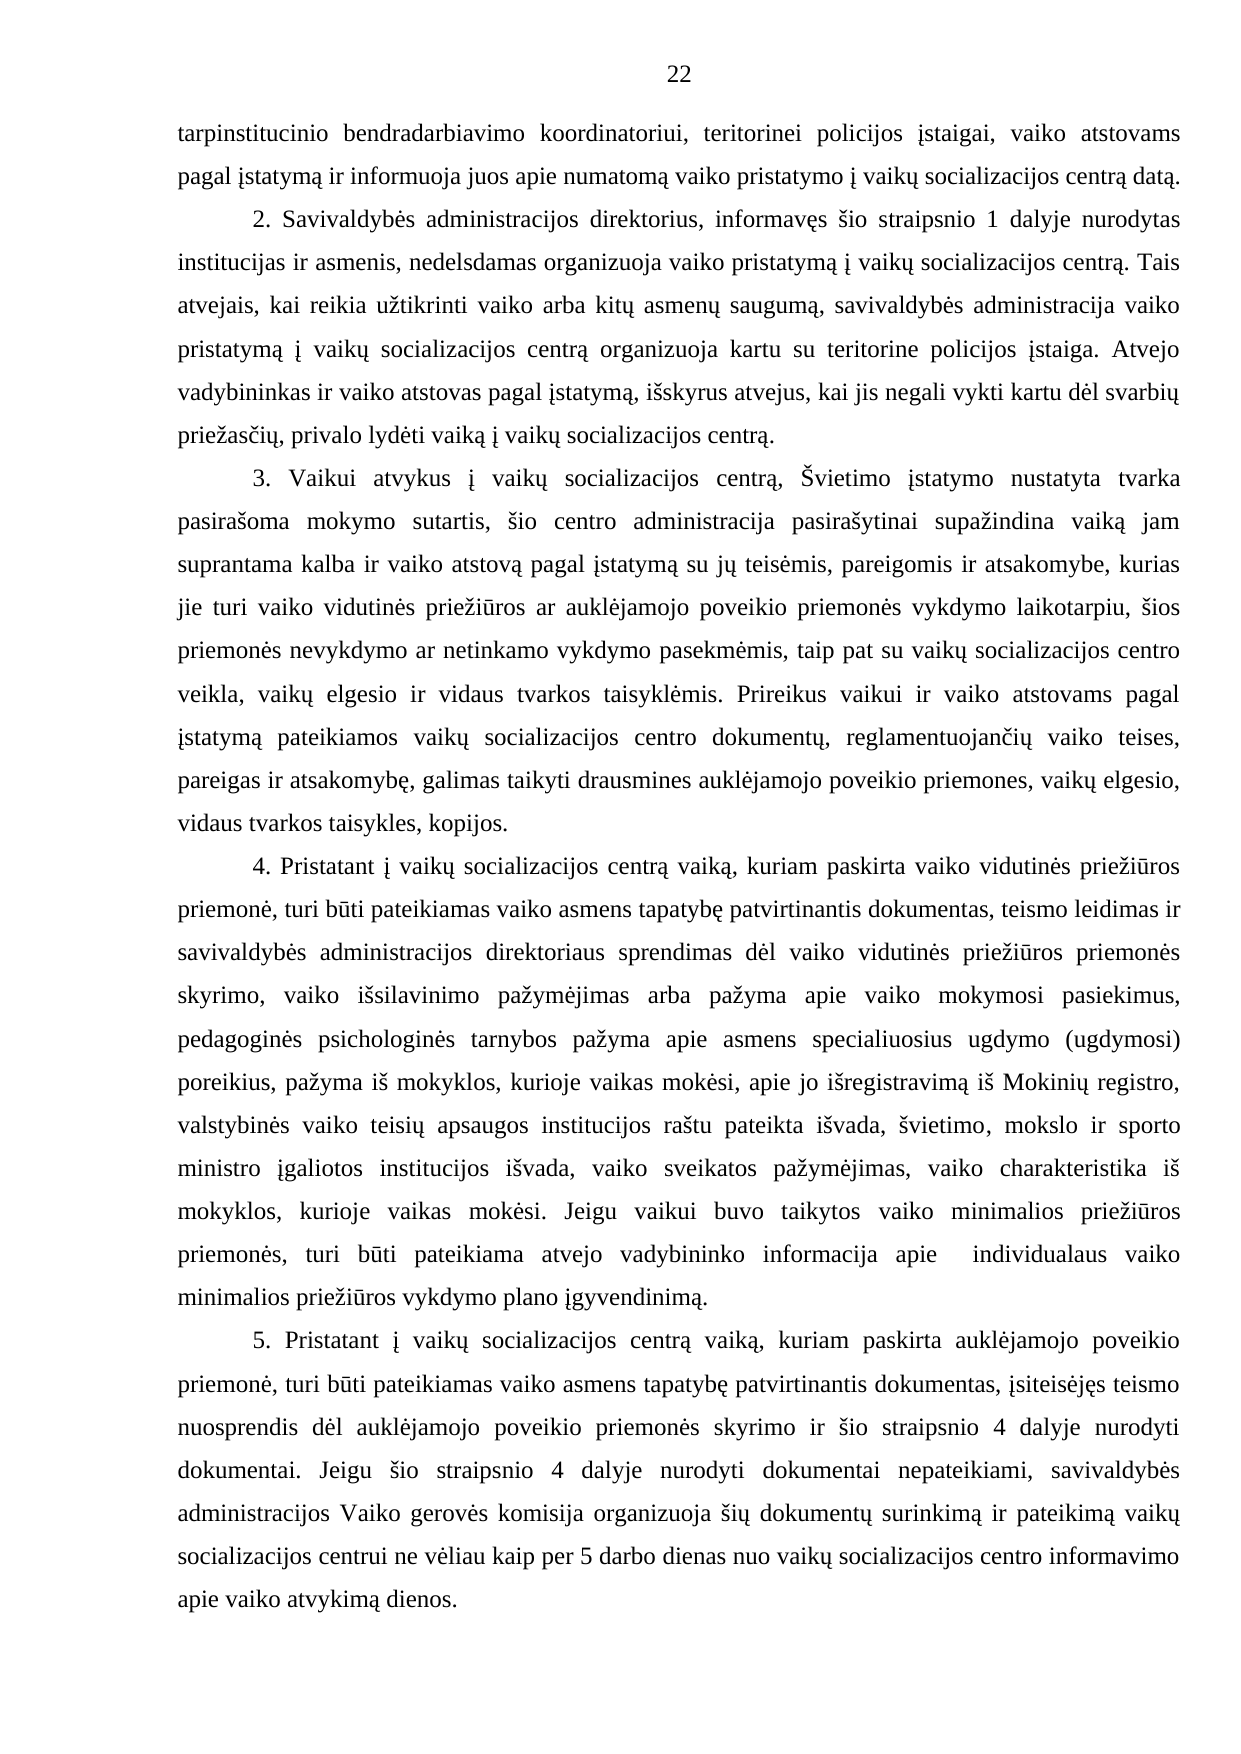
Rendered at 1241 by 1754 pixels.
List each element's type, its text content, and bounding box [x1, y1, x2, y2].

text 4. Pristatant į vaikų socializacijos centrą vaiką, kuriam paskirta vaiko vidutinės priežiūros priemonė, turi būti pateikiamas vaiko asmens tapatybę patvirtinantis dokumentas, teismo leidimas ir savivaldybės administracijos direktoriaus sprendimas dėl vaiko vidutinės priežiūros priemonės skyrimo, vaiko išsilavinimo pažymėjimas arba pažyma apie vaiko mokymosi pasiekimus, pedagoginės psichologinės tarnybos pažyma apie asmens specialiuosius ugdymo (ugdymosi) poreikius, pažyma iš mokyklos, kurioje vaikas mokėsi, apie jo išregistravimą iš Mokinių registro, valstybinės vaiko teisių apsaugos institucijos raštu pateikta išvada, švietimo, mokslo ir sporto ministro įgaliotos institucijos išvada, vaiko sveikatos pažymėjimas, vaiko charakteristika iš mokyklos, kurioje vaikas mokėsi. Jeigu vaikui buvo taikytos vaiko minimalios priežiūros priemonės, turi būti pateikiama atvejo vadybininko informacija apie individualaus vaiko minimalios priežiūros vykdymo plano įgyvendinimą. [177, 851, 1181, 1311]
text 5. Pristatant į vaikų socializacijos centrą vaiką, kuriam paskirta auklėjamojo poveikio priemonė, turi būti pateikiamas vaiko asmens tapatybę patvirtinantis dokumentas, įsiteisėjęs teismo nuosprendis dėl auklėjamojo poveikio priemonės skyrimo ir šio straipsnio 4 dalyje nurodyti dokumentai. Jeigu šio straipsnio 4 dalyje nurodyti dokumentai nepateikiami, savivaldybės administracijos Vaiko gerovės komisija organizuoja šių dokumentų surinkimą ir pateikimą vaikų socializacijos centrui ne vėliau kaip per 5 darbo dienas nuo vaikų socializacijos centro informavimo apie vaiko atvykimą dienos. [177, 1326, 1181, 1613]
text tarpinstitucinio bendradarbiavimo koordinatoriui, teritorinei policijos įstaigai, vaiko atstovams pagal įstatymą ir informuoja juos apie numatomą vaiko pristatymo į vaikų socializacijos centrą datą. [177, 118, 1181, 190]
text 2. Savivaldybės administracijos direktorius, informavęs šio straipsnio 1 dalyje nurodytas institucijas ir asmenis, nedelsdamas organizuoja vaiko pristatymą į vaikų socializacijos centrą. Tais atvejais, kai reikia užtikrinti vaiko arba kitų asmenų saugumą, savivaldybės administracija vaiko pristatymą į vaikų socializacijos centrą organizuoja kartu su teritorine policijos įstaiga. Atvejo vadybininkas ir vaiko atstovas pagal įstatymą, išskyrus atvejus, kai jis negali vykti kartu dėl svarbių priežasčių, privalo lydėti vaiką į vaikų socializacijos centrą. [177, 204, 1181, 449]
text 3. Vaikui atvykus į vaikų socializacijos centrą, Švietimo įstatymo nustatyta tvarka pasirašoma mokymo sutartis, šio centro administracija pasirašytinai supažindina vaiką jam suprantama kalba ir vaiko atstovą pagal įstatymą su jų teisėmis, pareigomis ir atsakomybe, kurias jie turi vaiko vidutinės priežiūros ar auklėjamojo poveikio priemonės vykdymo laikotarpiu, šios priemonės nevykdymo ar netinkamo vykdymo pasekmėmis, taip pat su vaikų socializacijos centro veikla, vaikų elgesio ir vidaus tvarkos taisyklėmis. Prireikus vaikui ir vaiko atstovams pagal įstatymą pateikiamos vaikų socializacijos centro dokumentų, reglamentuojančių vaiko teises, pareigas ir atsakomybę, galimas taikyti drausmines auklėjamojo poveikio priemones, vaikų elgesio, vidaus tvarkos taisykles, kopijos. [177, 463, 1181, 837]
